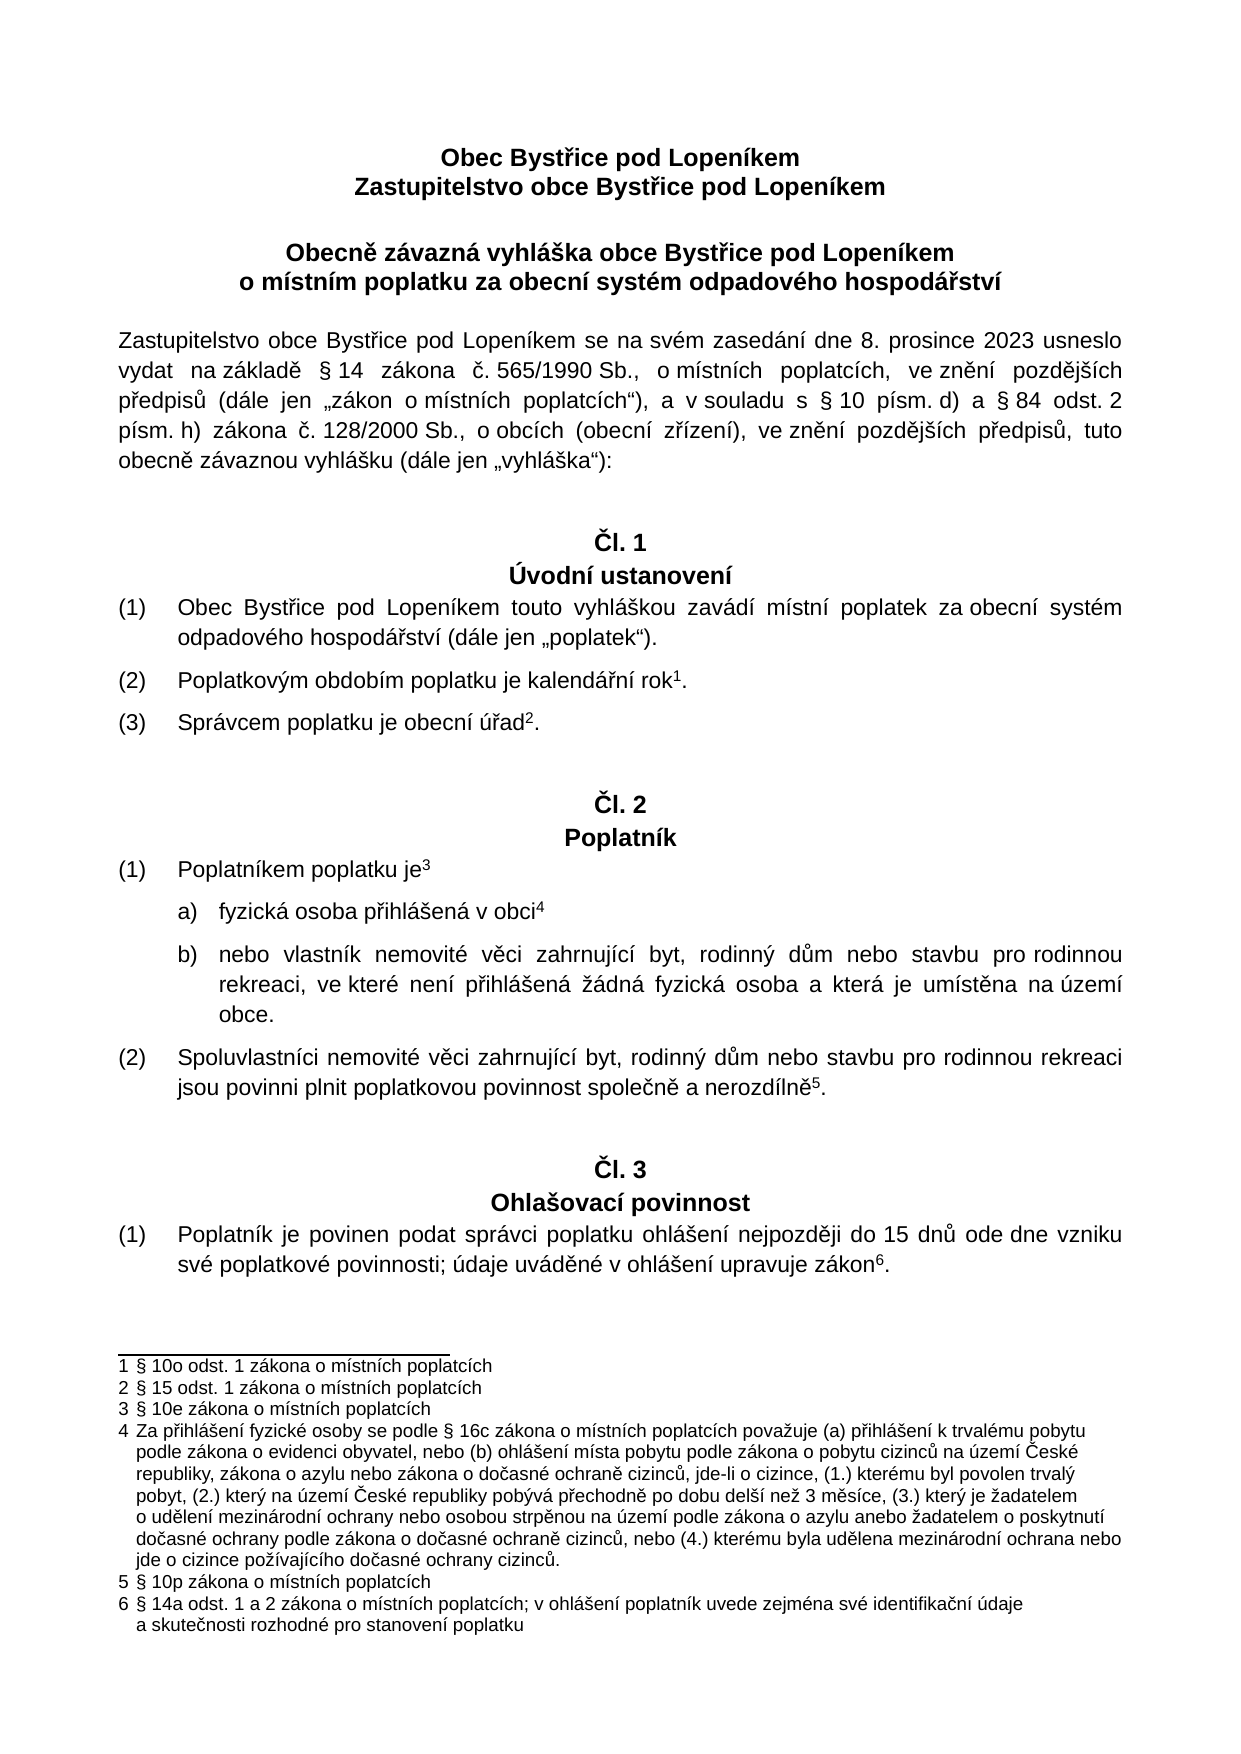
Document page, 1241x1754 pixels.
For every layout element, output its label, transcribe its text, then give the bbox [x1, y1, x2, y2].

subtitle Čl. 1 Úvodní ustanovení [118, 528, 1122, 589]
list § 10o odst. 1 zákona o místních poplatcích [118, 1355, 1122, 1377]
list § 10e zákona o místních poplatcích [118, 1398, 1122, 1420]
list § 14a odst. 1 a 2 zákona o místních poplatcích; v ohlášení poplatník uvede zejména své identifikační údaje a skutečnosti rozhodné pro stanovení poplatku [118, 1592, 1122, 1635]
subtitle Čl. 3 Ohlašovací povinnost [118, 1154, 1122, 1216]
list Správcem poplatku je obecní úřad. [118, 709, 1122, 736]
list Za přihlášení fyzické osoby se podle § 16c zákona o místních poplatcích považuje (a) přihlášení k trvalému pobytu podle zákona o evidenci obyvatel, nebo (b) ohlášení místa pobytu podle zákona o pobytu cizinců na území České republiky, zákona o azylu nebo zákona o dočasné ochraně cizinců, jde-li o cizince, (1.) kterému byl povolen trvalý pobyt, (2.) který na území České republiky pobývá přechodně po dobu delší než 3 měsíce, (3.) který je žadatelem o udělení mezinárodní ochrany nebo osobou strpěnou na území podle zákona o azylu anebo žadatelem o poskytnutí dočasné ochrany podle zákona o dočasné ochraně cizinců, nebo (4.) kterému byla udělena mezinárodní ochrana nebo jde o cizince požívajícího dočasné ochrany cizinců. [118, 1420, 1122, 1571]
list Poplatníkem poplatku je [118, 856, 1122, 882]
list Spoluvlastníci nemovité věci zahrnující byt, rodinný dům nebo stavbu pro rodinnou rekreaci jsou povinni plnit poplatkovou povinnost společně a nerozdílně. [118, 1044, 1122, 1101]
list § 15 odst. 1 zákona o místních poplatcích [118, 1377, 1122, 1398]
text Obec Bystřice pod Lopeníkem Zastupitelstvo obce Bystřice pod Lopeníkem [118, 143, 1122, 201]
list Poplatník je povinen podat správci poplatku ohlášení nejpozději do 15 dnů ode dne vzniku své poplatkové povinnosti; údaje uváděné v ohlášení upravuje zákon. [118, 1221, 1122, 1277]
list fyzická osoba přihlášená v obci [177, 898, 1122, 925]
list § 10p zákona o místních poplatcích [118, 1571, 1122, 1592]
text Zastupitelstvo obce Bystřice pod Lopeníkem se na svém zasedání dne 8. prosince 2023 usneslo vydat na základě § 14 zákona č. 565/1990 Sb., o místních poplatcích, ve znění pozdějších předpisů (dále jen „zákon o místních poplatcích“), a v souladu s § 10 písm. d) a § 84 odst. 2 písm. h) zákona č. 128/2000 Sb., o obcích (obecní zřízení), ve znění pozdějších předpisů, tuto obecně závaznou vyhlášku (dále jen „vyhláška“): [118, 327, 1122, 474]
list Obec Bystřice pod Lopeníkem touto vyhláškou zavádí místní poplatek za obecní systém odpadového hospodářství (dále jen „poplatek“). [118, 594, 1122, 650]
subtitle Čl. 2 Poplatník [118, 789, 1122, 851]
list Poplatkovým obdobím poplatku je kalendářní rok. [118, 667, 1122, 693]
list nebo vlastník nemovité věci zahrnující byt, rodinný dům nebo stavbu pro rodinnou rekreaci, ve které není přihlášená žádná fyzická osoba a která je umístěna na území obce. [177, 941, 1122, 1028]
subtitle Obecně závazná vyhláška obce Bystřice pod Lopeníkem o místním poplatku za obecní systém odpadového hospodářství [118, 238, 1122, 295]
